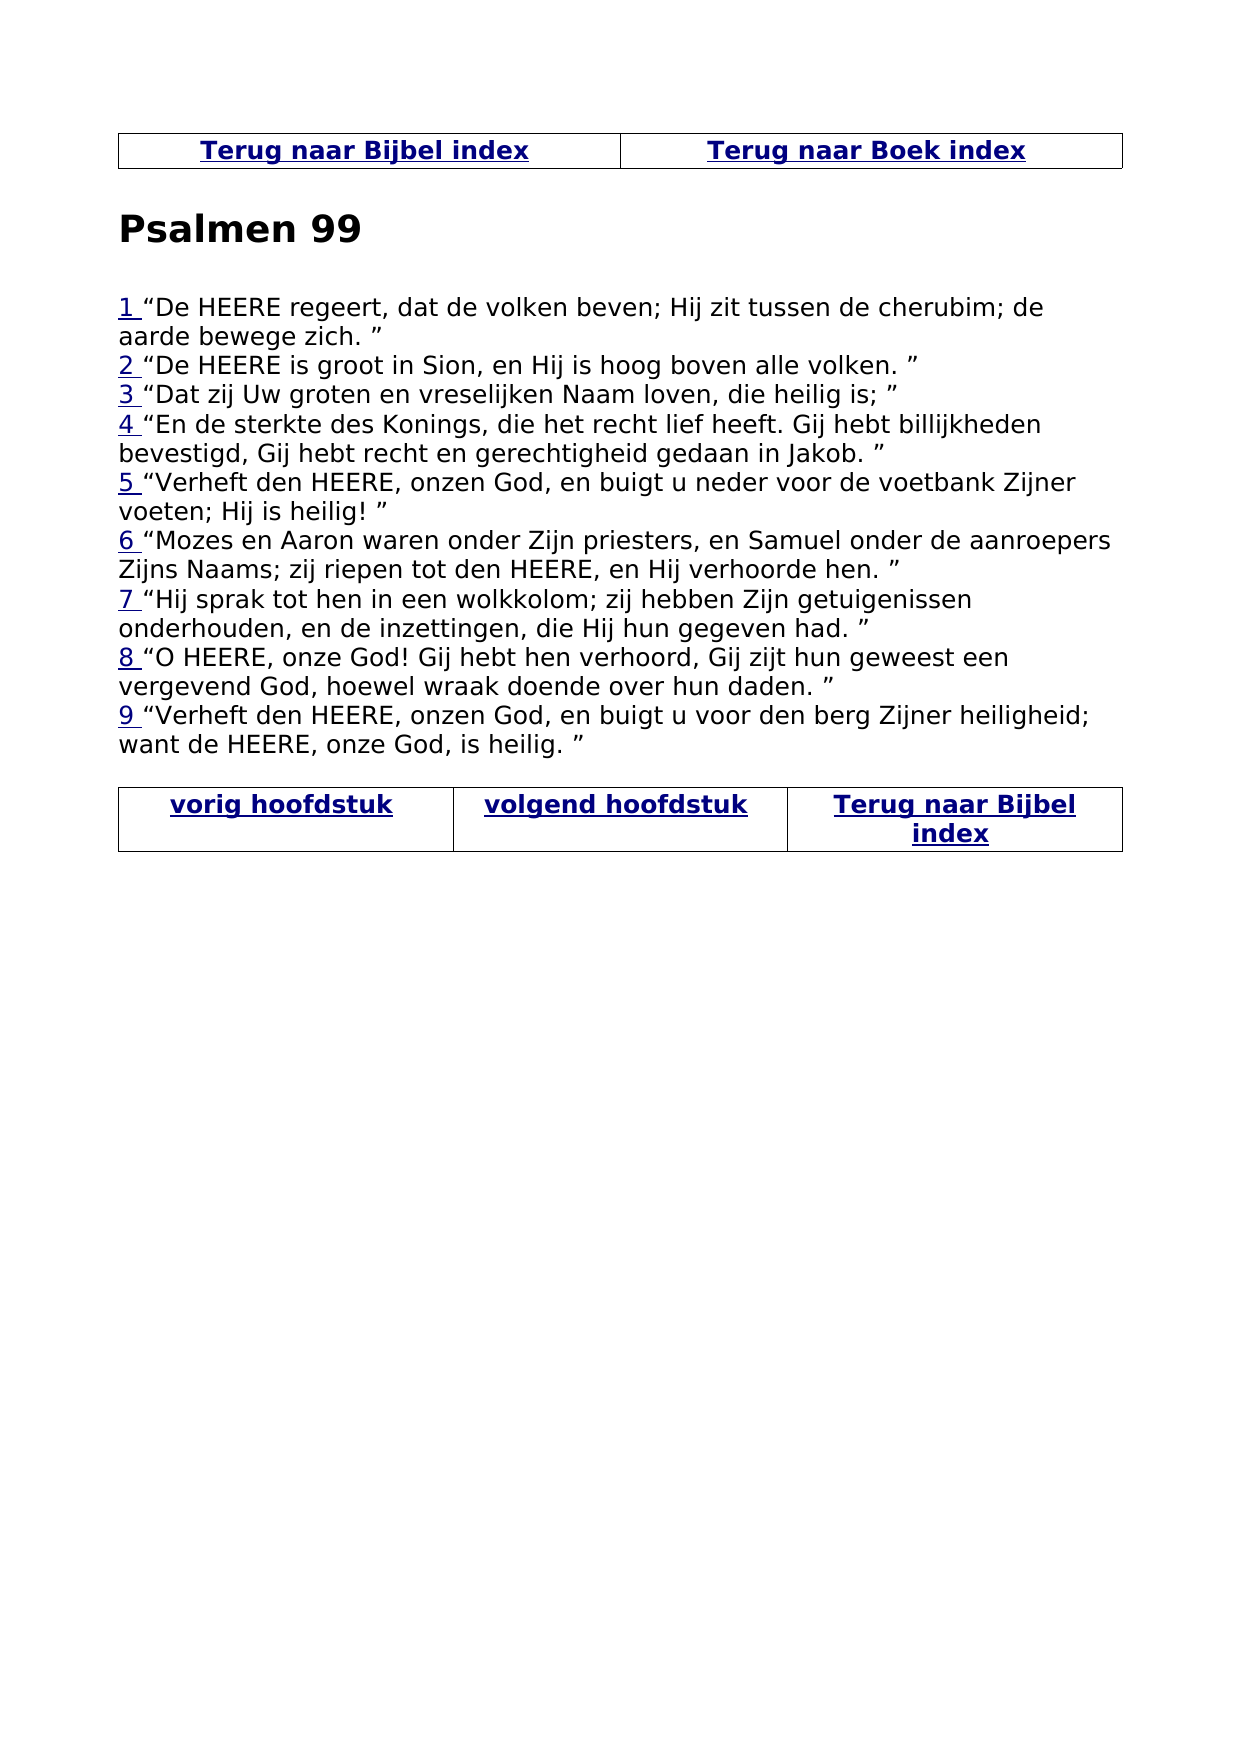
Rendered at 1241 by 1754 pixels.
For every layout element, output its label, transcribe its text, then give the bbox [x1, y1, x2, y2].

table_header Terug naar Boek index [621, 134, 1122, 168]
table_header Terug naar Bijbel index [788, 788, 1122, 851]
table_header Terug naar Bijbel index [119, 134, 620, 168]
subtitle Psalmen 99 [118, 208, 1122, 252]
table_header vorig hoofdstuk [119, 788, 453, 851]
table_header volgend hoofdstuk [454, 788, 787, 851]
text 1 “De HEERE regeert, dat de volken beven; Hij zit tussen de cherubim; de aarde bewege zich. ” 2 “De HEERE is groot in Sion, en Hij is hoog boven alle volken. ” 3 “Dat zij Uw groten en vreselijken Naam loven, die heilig is; ” 4 “En de sterkte des Konings, die het recht lief heeft. Gij hebt billijkheden bevestigd, Gij hebt recht en gerechtigheid gedaan in Jakob. ” 5 “Verheft den HEERE, onzen God, en buigt u neder voor de voetbank Zijner voeten; Hij is heilig! ” 6 “Mozes en Aaron waren onder Zijn priesters, en Samuel onder de aanroepers Zijns Naams; zij riepen tot den HEERE, en Hij verhoorde hen. ” 7 “Hij sprak tot hen in een wolkkolom; zij hebben Zijn getuigenissen onderhouden, en de inzettingen, die Hij hun gegeven had. ” 8 “O HEERE, onze God! Gij hebt hen verhoord, Gij zijt hun geweest een vergevend God, hoewel wraak doende over hun daden. ” 9 “Verheft den HEERE, onzen God, en buigt u voor den berg Zijner heiligheid; want de HEERE, onze God, is heilig. ” [118, 264, 1122, 760]
